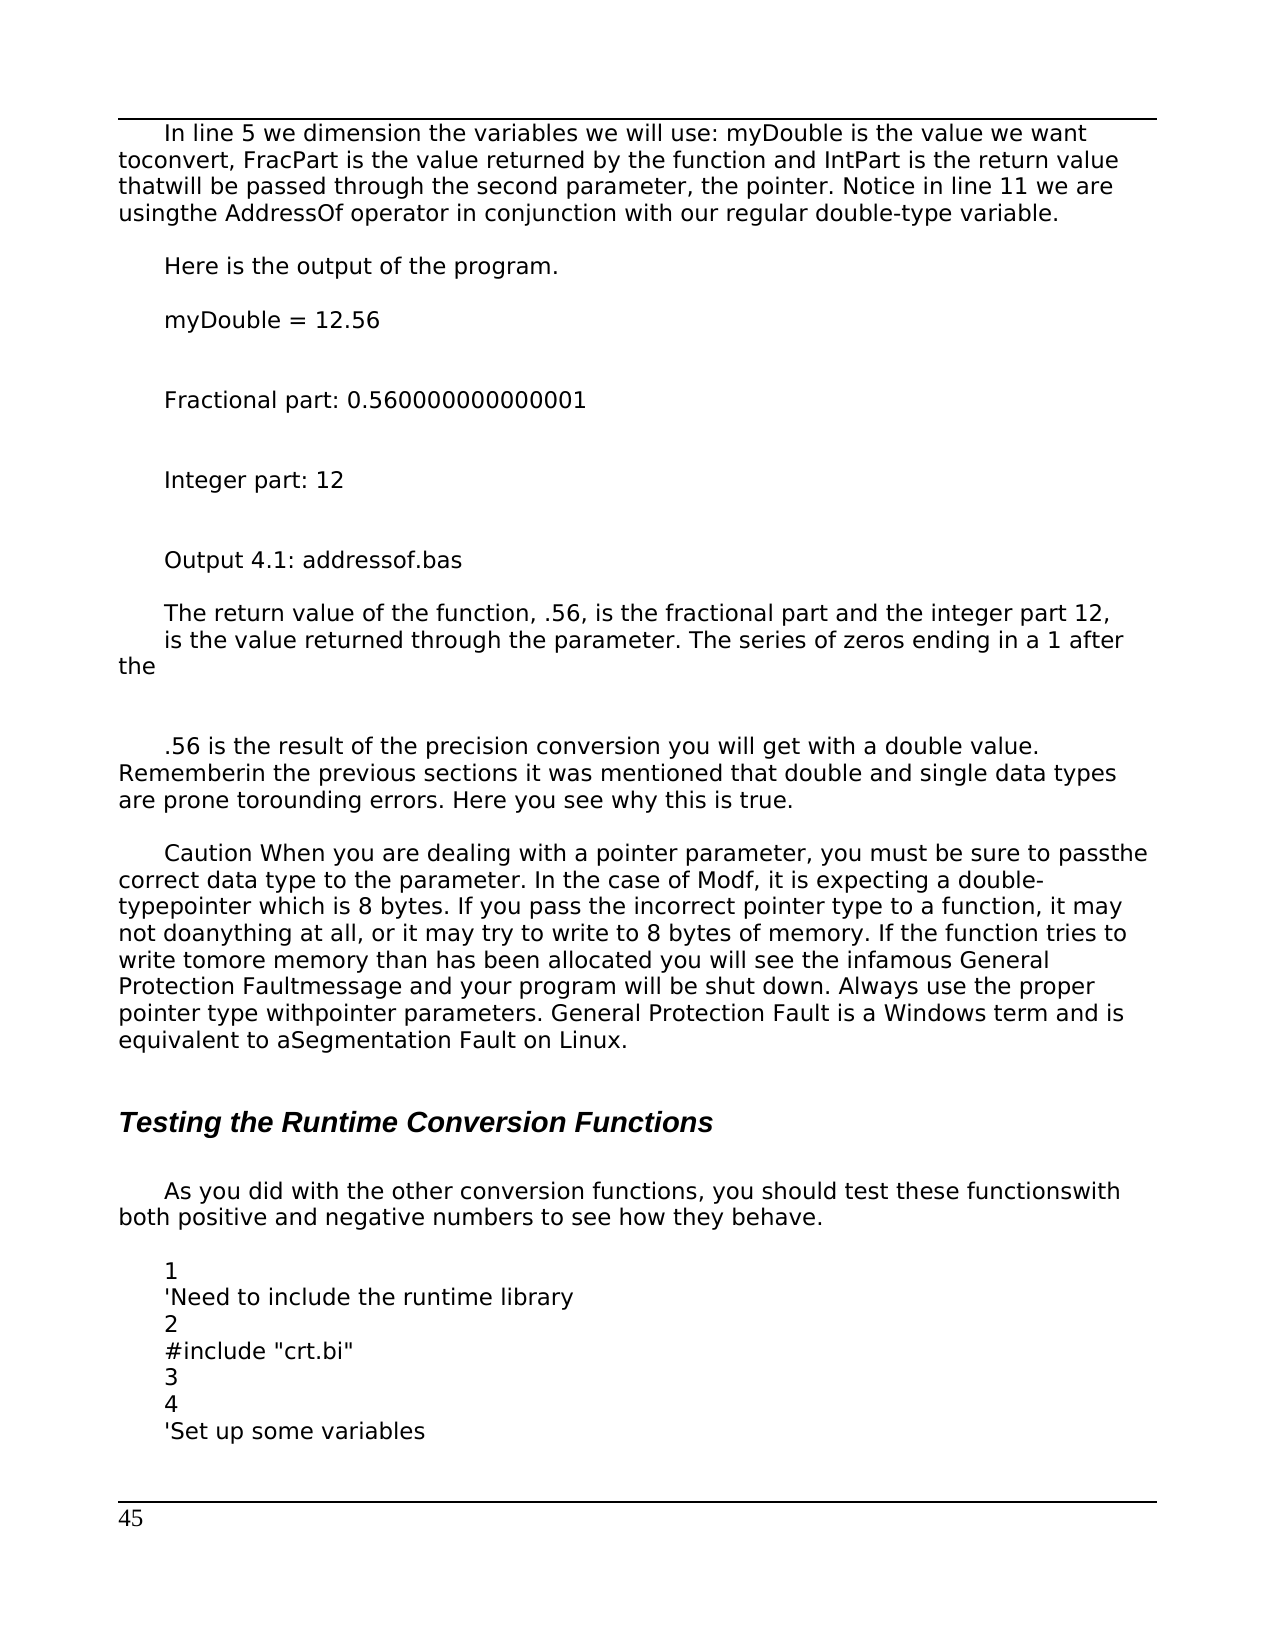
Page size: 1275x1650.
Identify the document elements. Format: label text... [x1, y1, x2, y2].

text 1 [118, 1258, 1157, 1284]
text 2 [118, 1311, 1157, 1338]
text Fractional part: 0.560000000000001 [118, 387, 1157, 413]
text #include "crt.bi" [118, 1338, 1157, 1364]
text 4 [118, 1391, 1157, 1418]
text Caution When you are dealing with a pointer parameter, you must be sure to passthe correct data type to the parameter. In the case of Modf, it is expecting a double-typepointer which is 8 bytes. If you pass the incorrect pointer type to a function, it may not doanything at all, or it may try to write to 8 bytes of memory. If the function tries to write tomore memory than has been allocated you will see the infamous General Protection Faultmessage and your program will be shut down. Always use the proper pointer type withpointer parameters. General Protection Fault is a Windows term and is equivalent to aSegmentation Fault on Linux. [118, 840, 1157, 1053]
text In line 5 we dimension the variables we will use: myDouble is the value we want toconvert, FracPart is the value returned by the function and IntPart is the return value thatwill be passed through the second parameter, the pointer. Notice in line 11 we are usingthe AddressOf operator in conjunction with our regular double-type variable. [118, 120, 1157, 227]
text .56 is the result of the precision conversion you will get with a double value. Rememberin the previous sections it was mentioned that double and single data types are prone torounding errors. Here you see why this is true. [118, 733, 1157, 813]
text myDouble = 12.56 [118, 307, 1157, 333]
text 'Need to include the runtime library [118, 1284, 1157, 1311]
text is the value returned through the parameter. The series of zeros ending in a 1 after the [118, 627, 1157, 680]
text Here is the output of the program. [118, 253, 1157, 280]
text As you did with the other conversion functions, you should test these functionswith both positive and negative numbers to see how they behave. [118, 1178, 1157, 1231]
text Integer part: 12 [118, 467, 1157, 493]
text Output 4.1: addressof.bas [118, 547, 1157, 573]
text The return value of the function, .56, is the fractional part and the integer part 12, [118, 600, 1157, 627]
text 'Set up some variables [118, 1418, 1157, 1444]
text 3 [118, 1364, 1157, 1391]
subtitle Testing the Runtime Conversion Functions [118, 1105, 1157, 1139]
